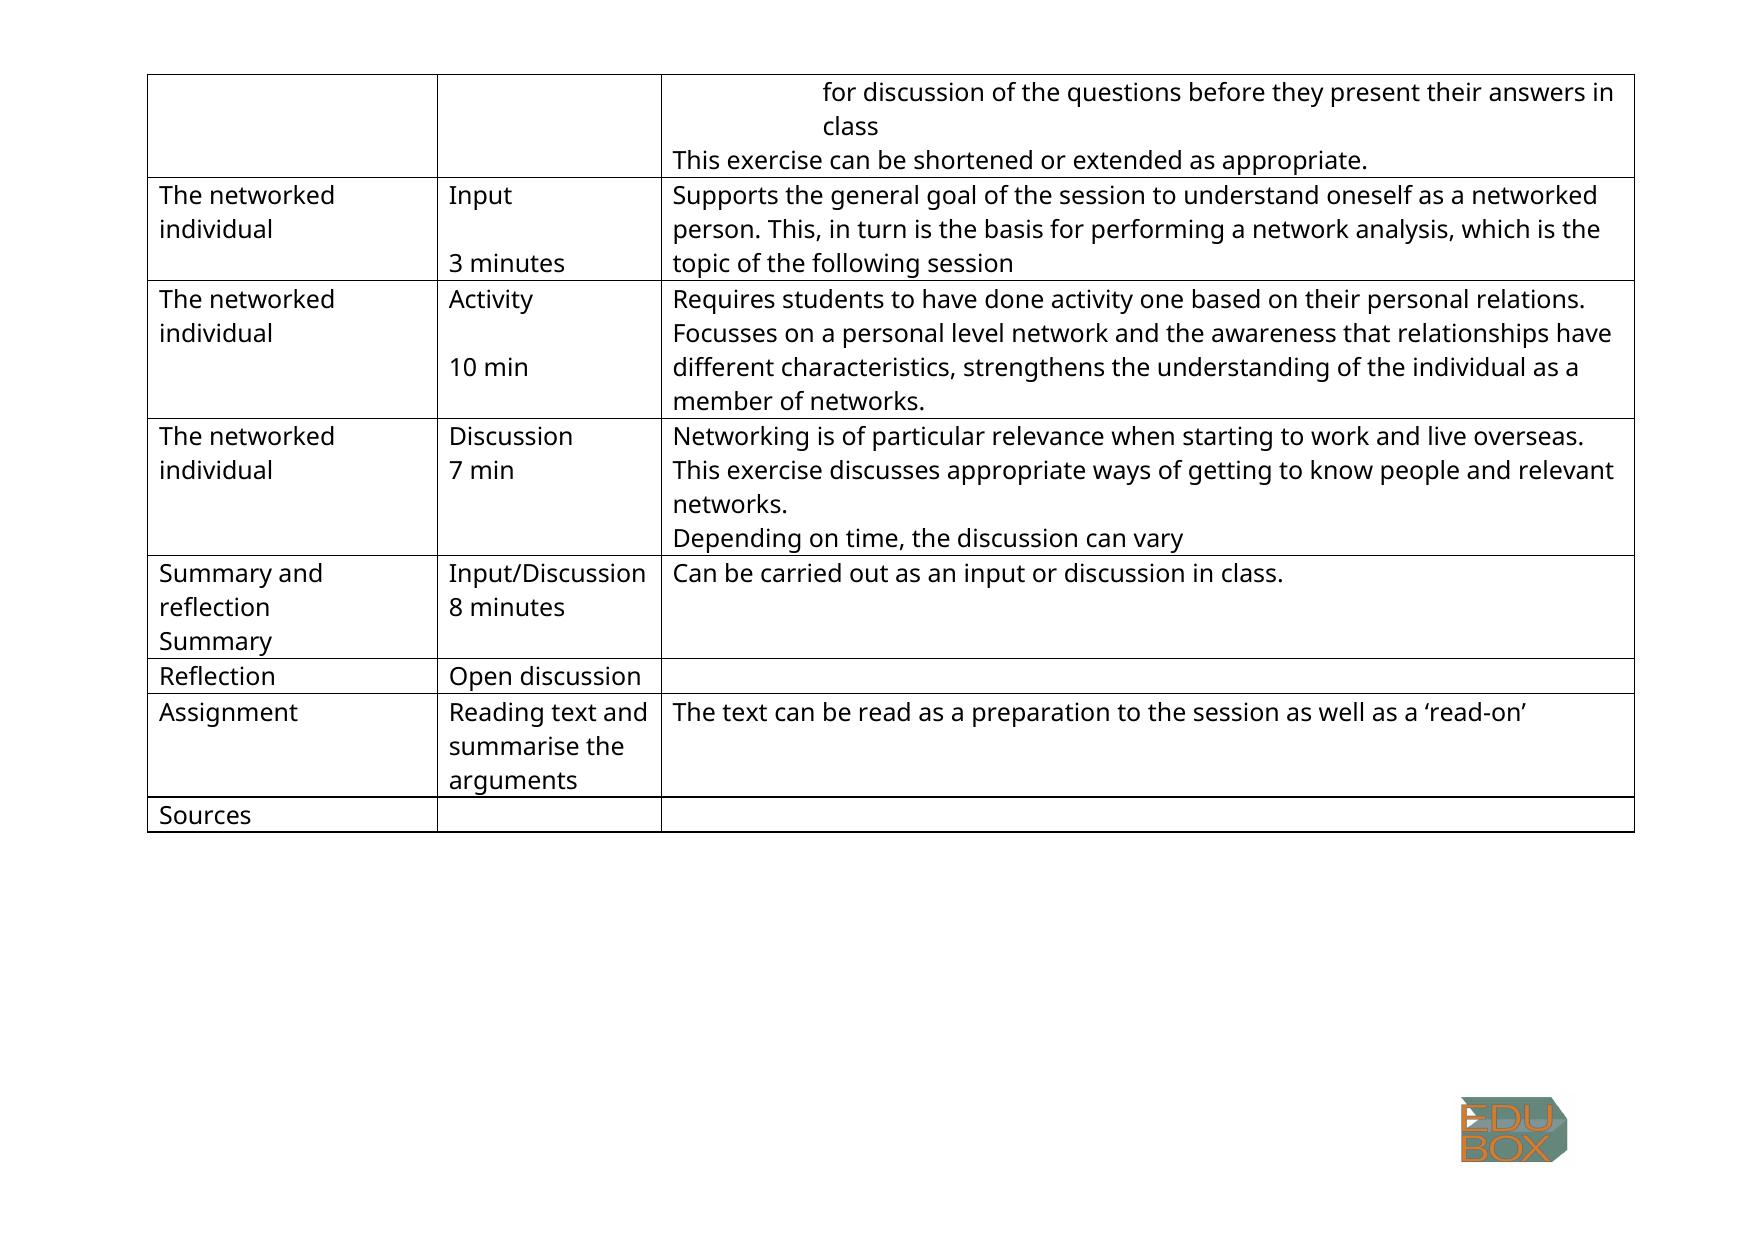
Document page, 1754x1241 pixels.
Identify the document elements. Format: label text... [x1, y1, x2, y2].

table_cell [662, 798, 1634, 831]
table_cell Networking is of particular relevance when starting to work and live overseas. This exercise discusses appropriate ways of getting to know people and relevant networks. Depending on time, the discussion can vary [662, 419, 1634, 555]
table_cell [662, 659, 1634, 693]
table_cell Open discussion [438, 659, 661, 693]
table_cell Assignment [148, 694, 437, 796]
table_cell The networked individual [148, 419, 437, 555]
table_cell Activity 10 min [438, 281, 661, 417]
table_cell Requires students to have done activity one based on their personal relations. Focusses on a personal level network and the awareness that relationships have different characteristics, strengthens the understanding of the individual as a member of networks. [662, 281, 1634, 417]
table_cell Summary and reflection Summary [148, 556, 437, 658]
table_cell The networked individual [148, 178, 437, 280]
table_cell Reflection [148, 659, 437, 693]
table_cell Input/Discussion 8 minutes [438, 556, 661, 658]
table_cell Input 3 minutes [438, 178, 661, 280]
table_cell Reading text and summarise the arguments [438, 694, 661, 796]
table_cell The networked individual [148, 281, 437, 417]
picture [1452, 1092, 1576, 1167]
table_cell [438, 798, 661, 831]
table_cell Discussion 7 min [438, 419, 661, 555]
table_cell [438, 75, 661, 177]
table_cell Can be carried out as an input or discussion in class. [662, 556, 1634, 658]
table_cell The text can be read as a preparation to the session as well as a ‘read-on’ [662, 694, 1634, 796]
table_cell Sources [148, 798, 437, 831]
table_cell for discussion of the questions before they present their answers in class This exercise can be shortened or extended as appropriate. [662, 75, 1634, 177]
table_cell [148, 75, 437, 177]
table_cell Supports the general goal of the session to understand oneself as a networked person. This, in turn is the basis for performing a network analysis, which is the topic of the following session [662, 178, 1634, 280]
